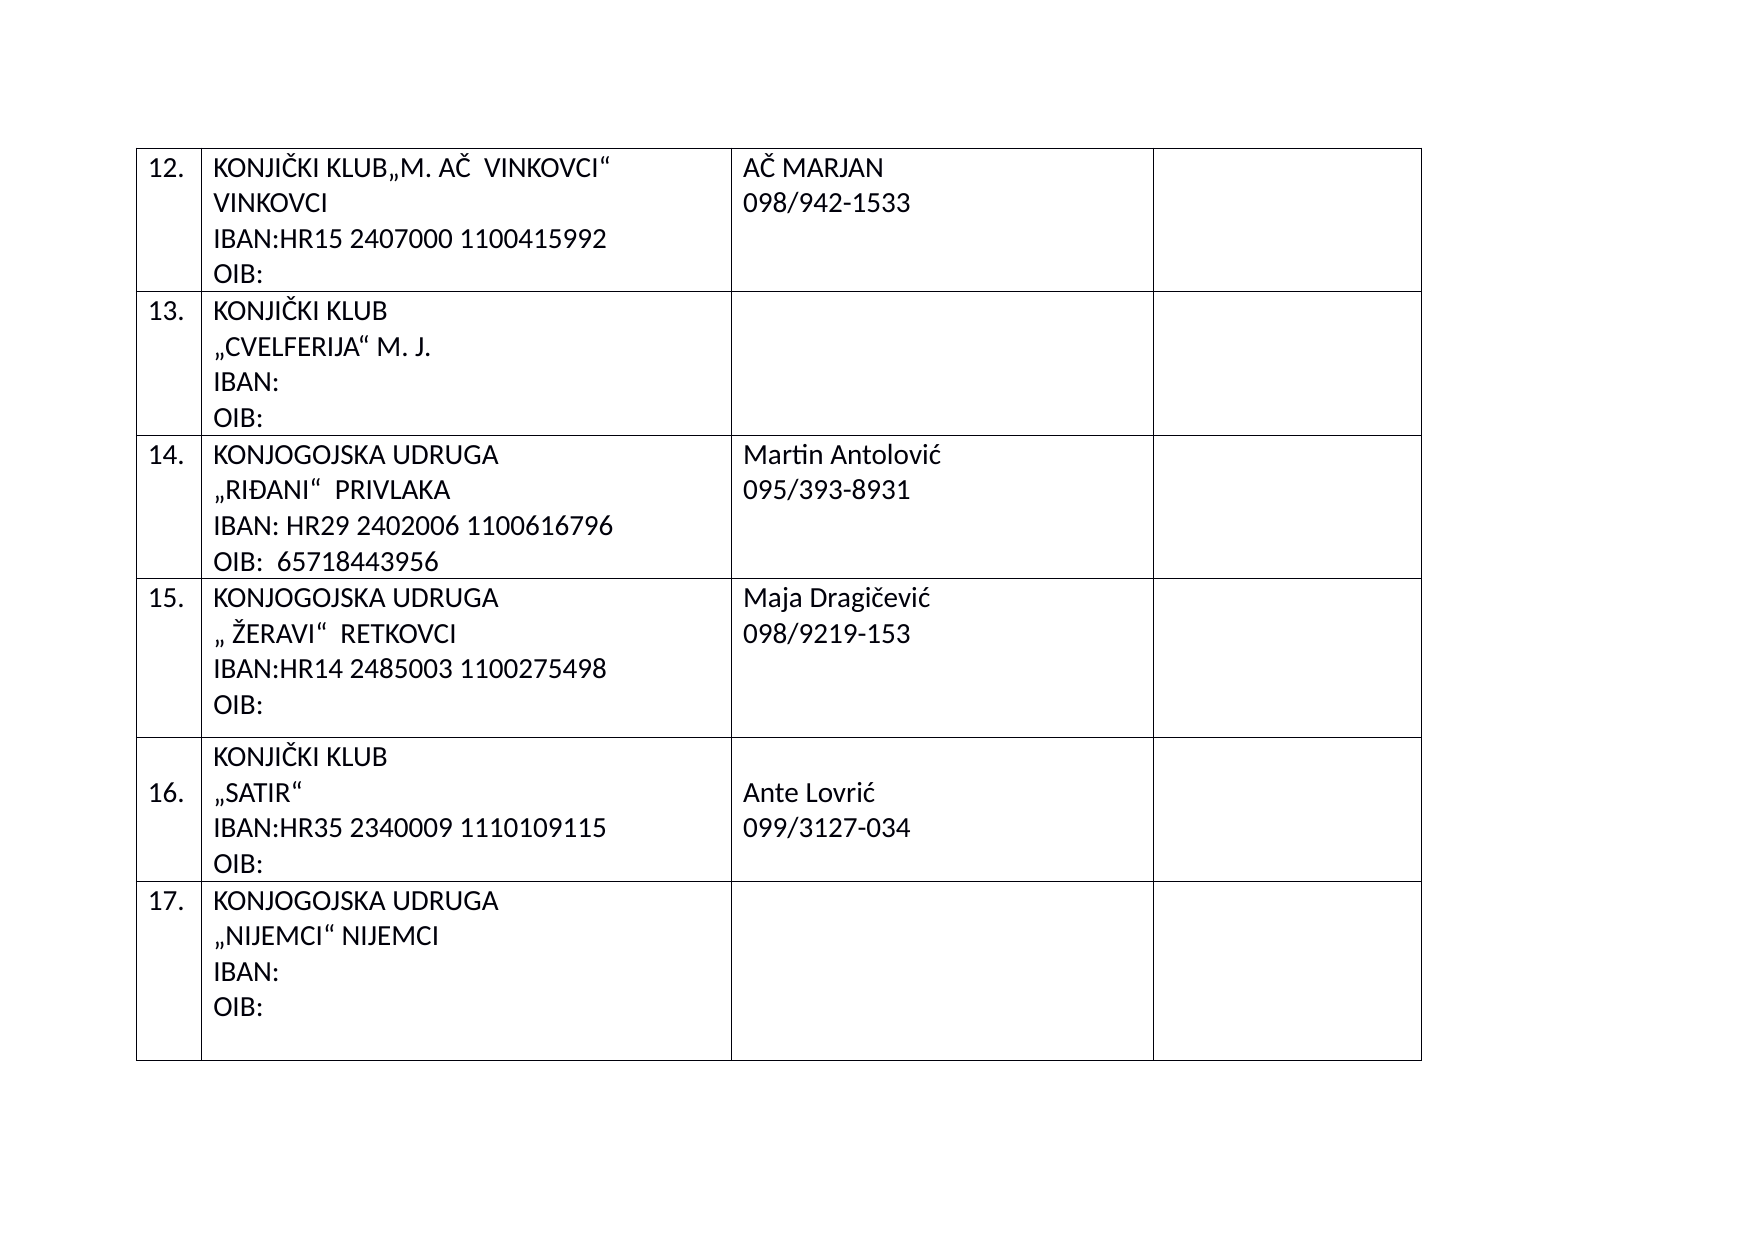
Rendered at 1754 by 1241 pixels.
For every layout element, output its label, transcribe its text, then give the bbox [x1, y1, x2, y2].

table_cell Martin Antolović 095/393-8931 [732, 436, 1153, 578]
table_cell KONJIČKI KLUB „CVELFERIJA“ M. J. IBAN: OIB: [202, 292, 731, 435]
table_cell 12. [137, 149, 201, 291]
table_cell Maja Dragičević 098/9219-153 [732, 579, 1153, 737]
table_cell AČ MARJAN 098/942-1533 [732, 149, 1153, 291]
table_cell KONJIČKI KLUB„M. AČ VINKOVCI“ VINKOVCI IBAN:HR15 2407000 1100415992 OIB: [202, 149, 731, 291]
table_cell [1154, 738, 1421, 881]
table_cell KONJOGOJSKA UDRUGA „NIJEMCI“ NIJEMCI IBAN: OIB: [202, 882, 731, 1060]
table_cell KONJOGOJSKA UDRUGA „RIĐANI“ PRIVLAKA IBAN: HR29 2402006 1100616796 OIB: 65718443956 [202, 436, 731, 578]
table_cell [732, 882, 1153, 1060]
table_cell [732, 292, 1153, 435]
table_cell Ante Lovrić 099/3127-034 [732, 738, 1153, 881]
table_cell 17. [137, 882, 201, 1060]
table_cell 15. [137, 579, 201, 737]
table_cell [1154, 882, 1421, 1060]
table_cell 14. [137, 436, 201, 578]
table_cell [1154, 292, 1421, 435]
table_cell KONJIČKI KLUB „SATIR“ IBAN:HR35 2340009 1110109115 OIB: [202, 738, 731, 881]
table_cell [1154, 149, 1421, 291]
table_cell [1154, 579, 1421, 737]
table_cell 13. [137, 292, 201, 435]
table_cell KONJOGOJSKA UDRUGA „ ŽERAVI“ RETKOVCI IBAN:HR14 2485003 1100275498 OIB: [202, 579, 731, 737]
table_cell 16. [137, 738, 201, 881]
table_cell [1154, 436, 1421, 578]
